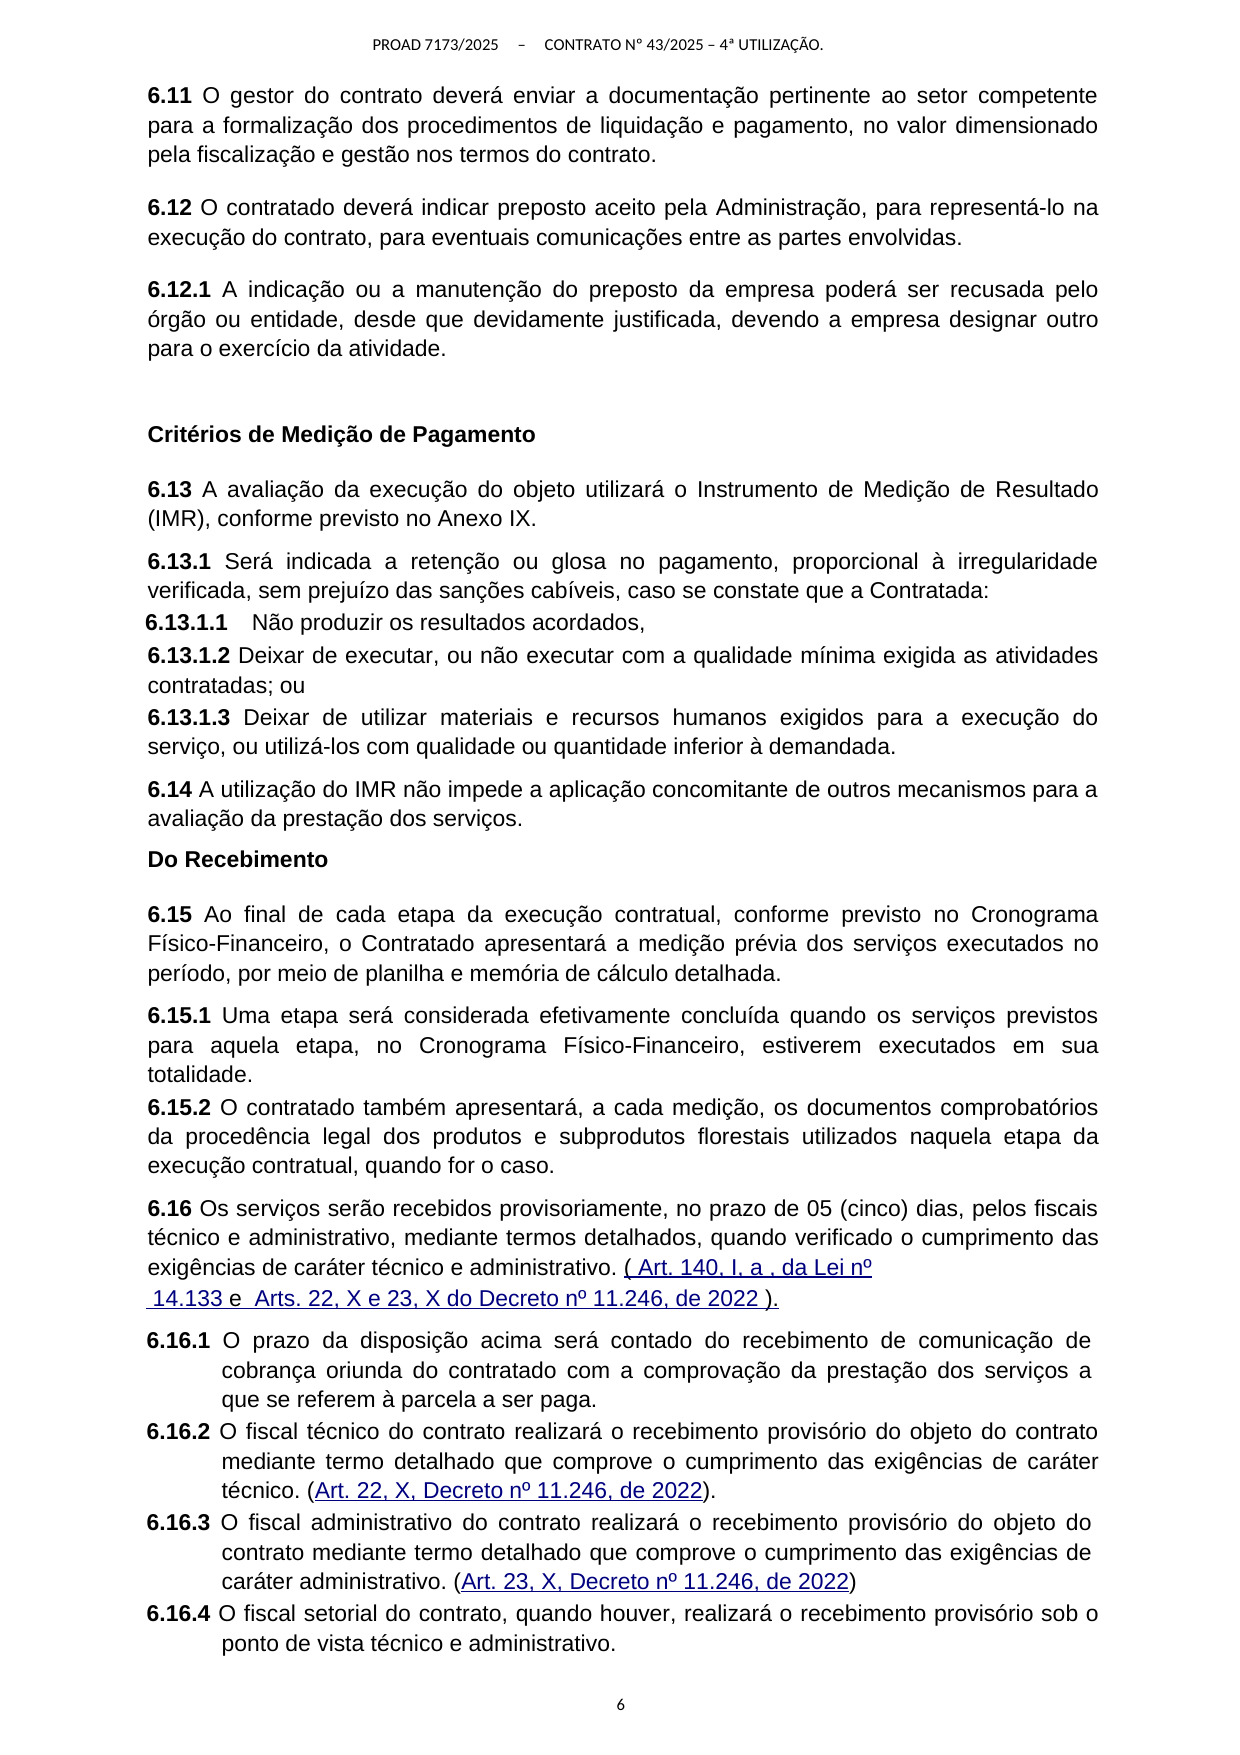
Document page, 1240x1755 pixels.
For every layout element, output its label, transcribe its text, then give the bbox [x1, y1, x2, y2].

subtitle Do Recebimento [147, 846, 1126, 872]
text 6.15.1 Uma etapa será considerada efetivamente concluída quando os serviços previstos para aquela etapa, no Cronograma Físico-Financeiro, estiverem executados em sua totalidade. [147, 1002, 1099, 1088]
text 6.16 Os serviços serão recebidos provisoriamente, no prazo de 05 (cinco) dias, pelos fiscais técnico e administrativo, mediante termos detalhados, quando verificado o cumprimento das exigências de caráter técnico e administrativo. ( Art. 140, I, a , da Lei nº [147, 1195, 1099, 1280]
text 6.16.3 O fiscal administrativo do contrato realizará o recebimento provisório do objeto do contrato mediante termo detalhado que comprove o cumprimento das exigências de caráter administrativo. (Art. 23, X, Decreto nº 11.246, de 2022) [146, 1509, 1093, 1594]
text 6.16.1 O prazo da disposição acima será contado do recebimento de comunicação de cobrança oriunda do contratado com a comprovação da prestação dos serviços a que se referem à parcela a ser paga. [146, 1327, 1093, 1412]
text 6.15 Ao final de cada etapa da execução contratual, conforme previsto no Cronograma Físico-Financeiro, o Contratado apresentará a medição prévia dos serviços executados no período, por meio de planilha e memória de cálculo detalhada. [147, 901, 1099, 986]
text 6.13.1.1 Não produzir os resultados acordados, [145, 609, 1126, 636]
text 6.13.1 Será indicada a retenção ou glosa no pagamento, proporcional à irregularidade verificada, sem prejuízo das sanções cabíveis, caso se constate que a Contratada: [147, 548, 1099, 603]
text 6.12 O contratado deverá indicar preposto aceito pela Administração, para representá-lo na execução do contrato, para eventuais comunicações entre as partes envolvidas. [147, 194, 1099, 250]
text 6.13.1.3 Deixar de utilizar materiais e recursos humanos exigidos para a execução do serviço, ou utilizá-los com qualidade ou quantidade inferior à demandada. [147, 704, 1099, 759]
text 6.16.4 O fiscal setorial do contrato, quando houver, realizará o recebimento provisório sob o ponto de vista técnico e administrativo. [146, 1600, 1099, 1656]
subtitle Critérios de Medição de Pagamento [147, 421, 1126, 447]
text 6.13.1.2 Deixar de executar, ou não executar com a qualidade mínima exigida as atividades contratadas; ou [147, 642, 1099, 698]
text 6.16.2 O fiscal técnico do contrato realizará o recebimento provisório do objeto do contrato mediante termo detalhado que comprove o cumprimento das exigências de caráter técnico. (Art. 22, X, Decreto nº 11.246, de 2022). [146, 1418, 1099, 1503]
text 6.12.1 A indicação ou a manutenção do preposto da empresa poderá ser recusada pelo órgão ou entidade, desde que devidamente justificada, devendo a empresa designar outro para o exercício da atividade. [147, 276, 1099, 362]
text 6.14 A utilização do IMR não impede a aplicação concomitante de outros mecanismos para a avaliação da prestação dos serviços. [147, 776, 1099, 832]
text 6.13 A avaliação da execução do objeto utilizará o Instrumento de Medição de Resultado (IMR), conforme previsto no Anexo IX. [147, 476, 1099, 532]
text 6.11 O gestor do contrato deverá enviar a documentação pertinente ao setor competente para a formalização dos procedimentos de liquidação e pagamento, no valor dimensionado pela fiscalização e gestão nos termos do contrato. [147, 82, 1099, 168]
text 14.133 e Arts. 22, X e 23, X do Decreto nº 11.246, de 2022 ). [146, 1285, 1126, 1311]
text 6.15.2 O contratado também apresentará, a cada medição, os documentos comprobatórios da procedência legal dos produtos e subprodutos florestais utilizados naquela etapa da execução contratual, quando for o caso. [147, 1093, 1099, 1179]
